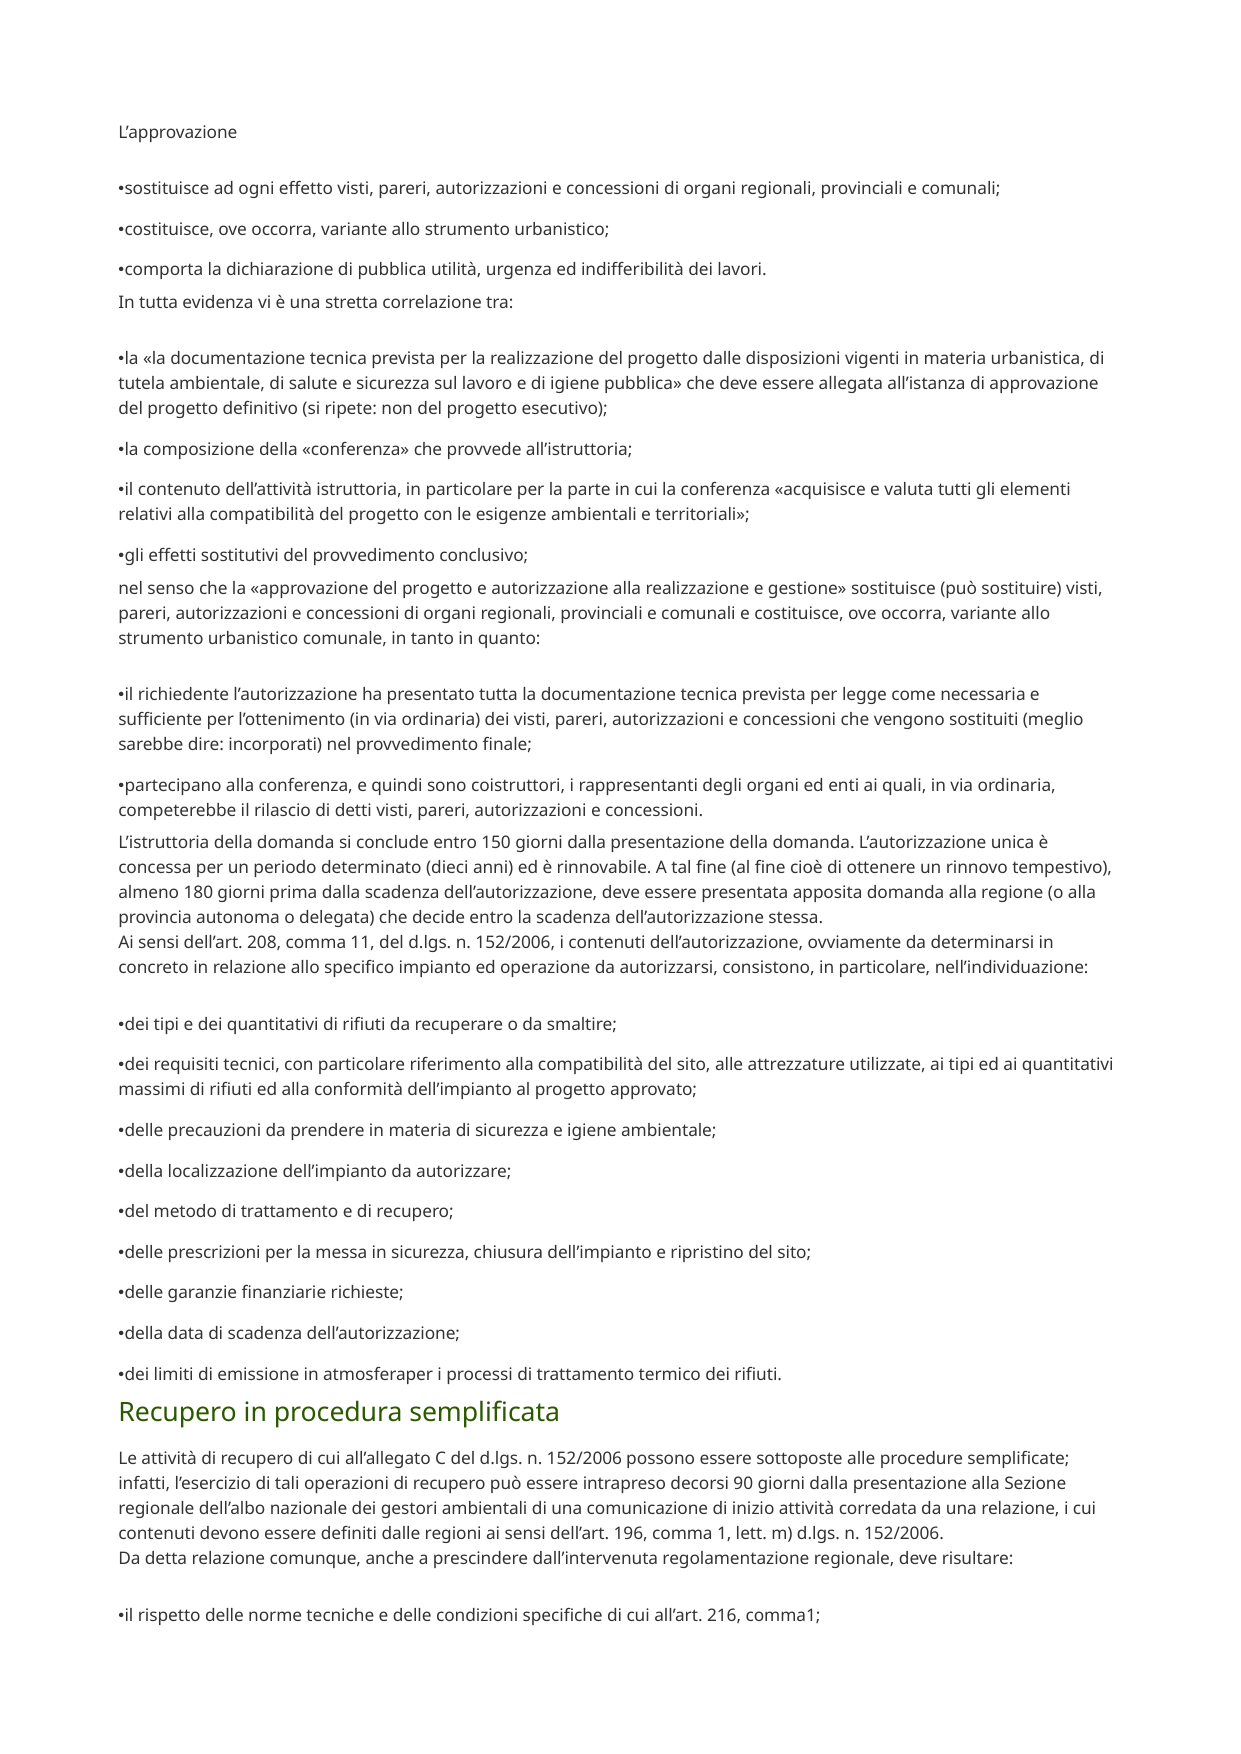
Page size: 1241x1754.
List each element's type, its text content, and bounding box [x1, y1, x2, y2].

text L’istruttoria della domanda si conclude entro 150 giorni dalla presentazione della domanda. L’autorizzazione unica è concessa per un periodo determinato (dieci anni) ed è rinnovabile. A tal fine (al fine cioè di ottenere un rinnovo tempestivo), almeno 180 giorni prima dalla scadenza dell’autorizzazione, deve essere presentata apposita domanda alla regione (o alla provincia autonoma o delegata) che decide entro la scadenza dell’autorizzazione stessa. Ai sensi dell’art. 208, comma 11, del d.lgs. n. 152/2006, i contenuti dell’autorizzazione, ovviamente da determinarsi in concreto in relazione allo specifico impianto ed operazione da autorizzarsi, consistono, in particolare, nell’individuazione: [118, 829, 1122, 979]
list il contenuto dell’attività istruttoria, in particolare per la parte in cui la conferenza «acquisisce e valuta tutti gli elementi relativi alla compatibilità del progetto con le esigenze ambientali e territoriali»; [118, 476, 1122, 526]
list il richiedente l’autorizzazione ha presentato tutta la documentazione tecnica prevista per legge come necessaria e sufficiente per l’ottenimento (in via ordinaria) dei visti, pareri, autorizzazioni e concessioni che vengono sostituiti (meglio sarebbe dire: incorporati) nel provvedimento finale; [118, 681, 1122, 756]
list della data di scadenza dell’autorizzazione; [118, 1320, 1122, 1345]
list costituisce, ove occorra, variante allo strumento urbanistico; [118, 215, 1122, 240]
list dei limiti di emissione in atmosferaper i processi di trattamento termico dei rifiuti. [118, 1360, 1122, 1385]
list dei tipi e dei quantitativi di rifiuti da recuperare o da smaltire; [118, 1010, 1122, 1035]
list la composizione della «conferenza» che provvede all’istruttoria; [118, 435, 1122, 460]
text L’approvazione [118, 118, 1122, 143]
text Le attività di recupero di cui all’allegato C del d.lgs. n. 152/2006 possono essere sottoposte alle procedure semplificate; infatti, l’esercizio di tali operazioni di recupero può essere intrapreso decorsi 90 giorni dalla presentazione alla Sezione regionale dell’albo nazionale dei gestori ambientali di una comunicazione di inizio attività corredata da una relazione, i cui contenuti devono essere definiti dalle regioni ai sensi dell’art. 196, comma 1, lett. m) d.lgs. n. 152/2006. Da detta relazione comunque, anche a prescindere dall’intervenuta regolamentazione regionale, deve risultare: [118, 1445, 1122, 1570]
list delle prescrizioni per la messa in sicurezza, chiusura dell’impianto e ripristino del sito; [118, 1238, 1122, 1263]
subtitle Recupero in procedura semplificata [118, 1393, 1122, 1429]
list delle precauzioni da prendere in materia di sicurezza e igiene ambientale; [118, 1117, 1122, 1142]
list la «la documentazione tecnica prevista per la realizzazione del progetto dalle disposizioni vigenti in materia urbanistica, di tutela ambientale, di salute e sicurezza sul lavoro e di igiene pubblica» che deve essere allegata all’istanza di approvazione del progetto definitivo (si ripete: non del progetto esecutivo); [118, 345, 1122, 420]
text In tutta evidenza vi è una stretta correlazione tra: [118, 288, 1122, 313]
list dei requisiti tecnici, con particolare riferimento alla compatibilità del sito, alle attrezzature utilizzate, ai tipi ed ai quantitativi massimi di rifiuti ed alla conformità dell’impianto al progetto approvato; [118, 1051, 1122, 1101]
list del metodo di trattamento e di recupero; [118, 1198, 1122, 1223]
list gli effetti sostitutivi del provvedimento conclusivo; [118, 542, 1122, 567]
list partecipano alla conferenza, e quindi sono coistruttori, i rappresentanti degli organi ed enti ai quali, in via ordinaria, competerebbe il rilascio di detti visti, pareri, autorizzazioni e concessioni. [118, 771, 1122, 821]
list sostituisce ad ogni effetto visti, pareri, autorizzazioni e concessioni di organi regionali, provinciali e comunali; [118, 174, 1122, 199]
list delle garanzie finanziarie richieste; [118, 1279, 1122, 1304]
text nel senso che la «approvazione del progetto e autorizzazione alla realizzazione e gestione» sostituisce (può sostituire) visti, pareri, autorizzazioni e concessioni di organi regionali, provinciali e comunali e costituisce, ove occorra, variante allo strumento urbanistico comunale, in tanto in quanto: [118, 574, 1122, 649]
list il rispetto delle norme tecniche e delle condizioni specifiche di cui all’art. 216, comma1; [118, 1601, 1122, 1626]
list della localizzazione dell’impianto da autorizzare; [118, 1157, 1122, 1182]
list comporta la dichiarazione di pubblica utilità, urgenza ed indifferibilità dei lavori. [118, 256, 1122, 281]
